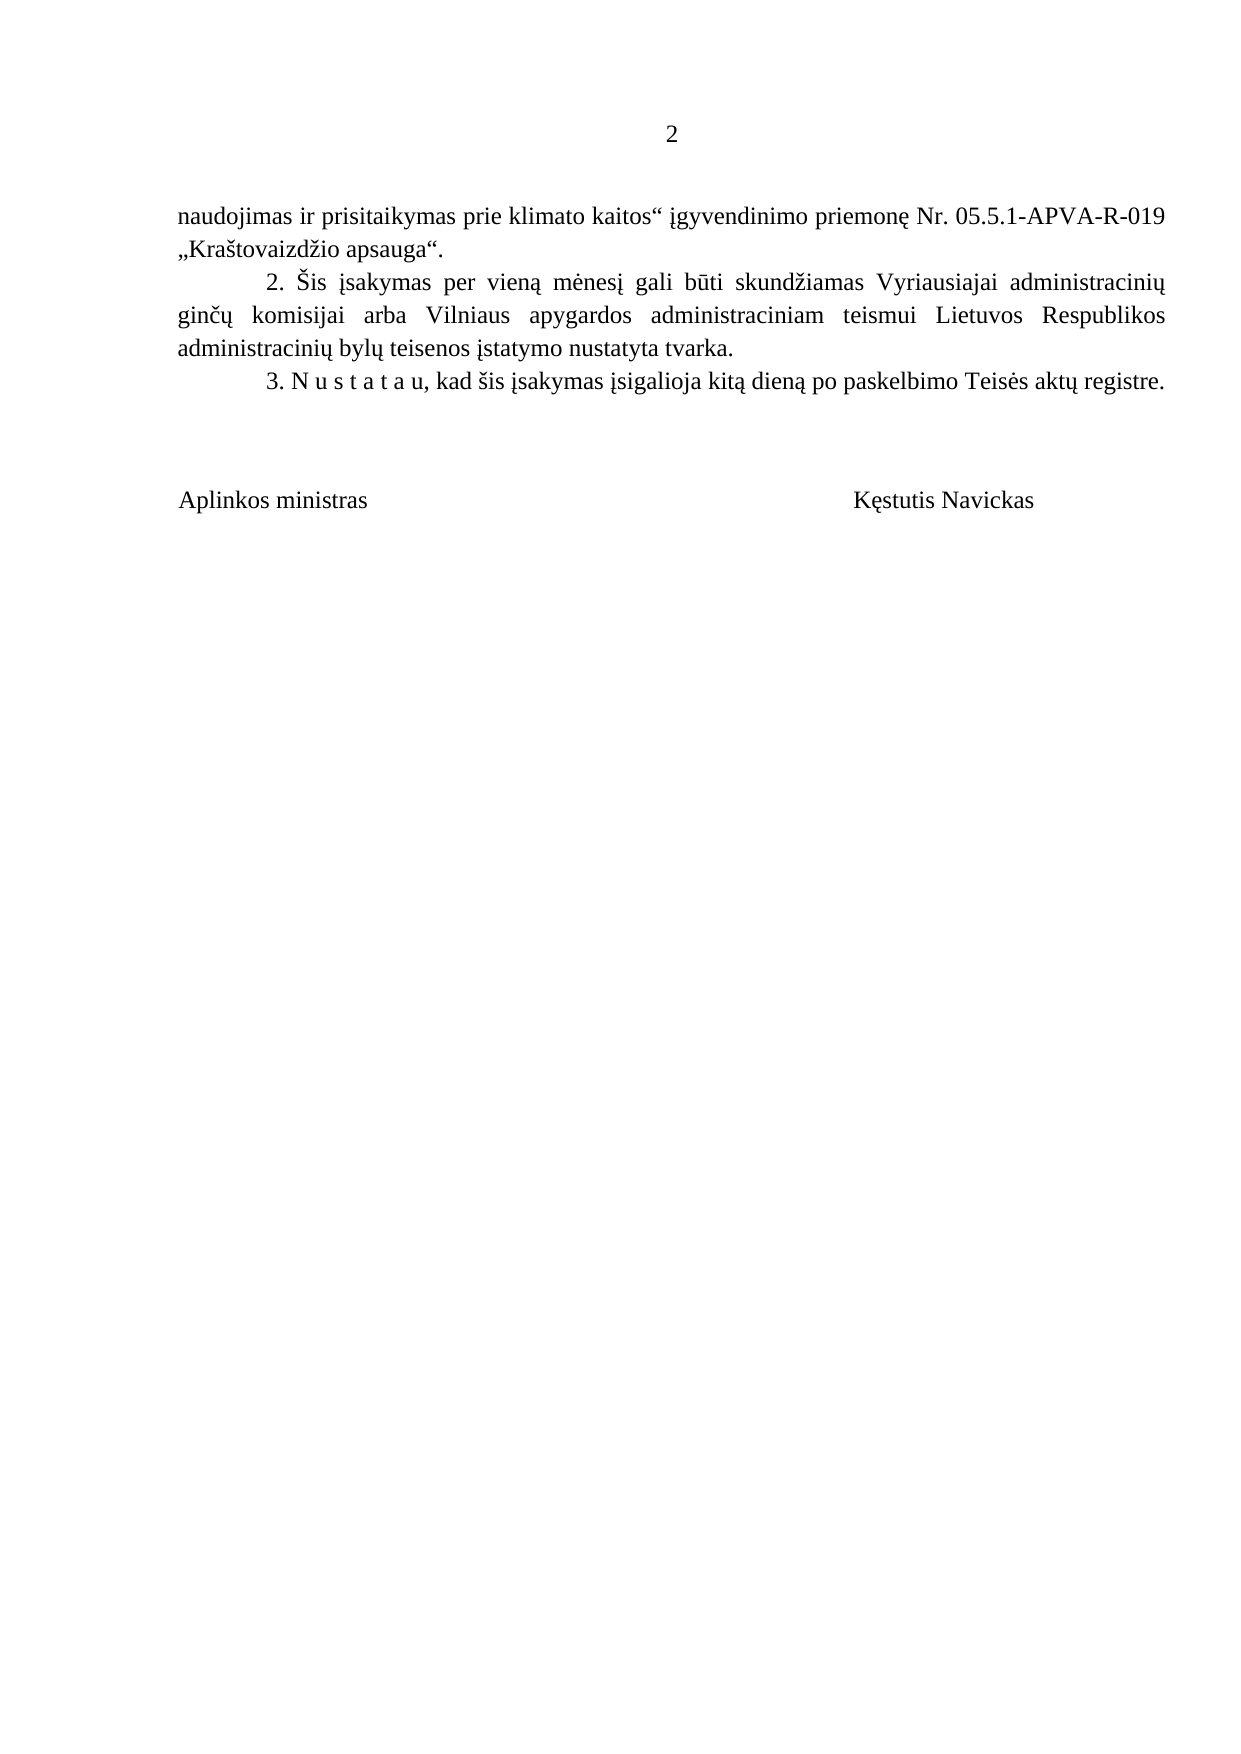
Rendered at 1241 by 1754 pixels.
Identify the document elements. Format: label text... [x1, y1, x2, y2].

text 3. N u s t a t a u, kad šis įsakymas įsigalioja kitą dieną po paskelbimo Teisės aktų registre. [177, 366, 1166, 395]
text naudojimas ir prisitaikymas prie klimato kaitos“ įgyvendinimo priemonę Nr. 05.5.1-APVA-R-019 „Kraštovaizdžio apsauga“. [177, 201, 1166, 263]
text Aplinkos ministras Kęstutis Navickas [178, 485, 1163, 514]
text 2. Šis įsakymas per vieną mėnesį gali būti skundžiamas Vyriausiajai administracinių ginčų komisijai arba Vilniaus apygardos administraciniam teismui Lietuvos Respublikos administracinių bylų teisenos įstatymo nustatyta tvarka. [177, 267, 1166, 362]
